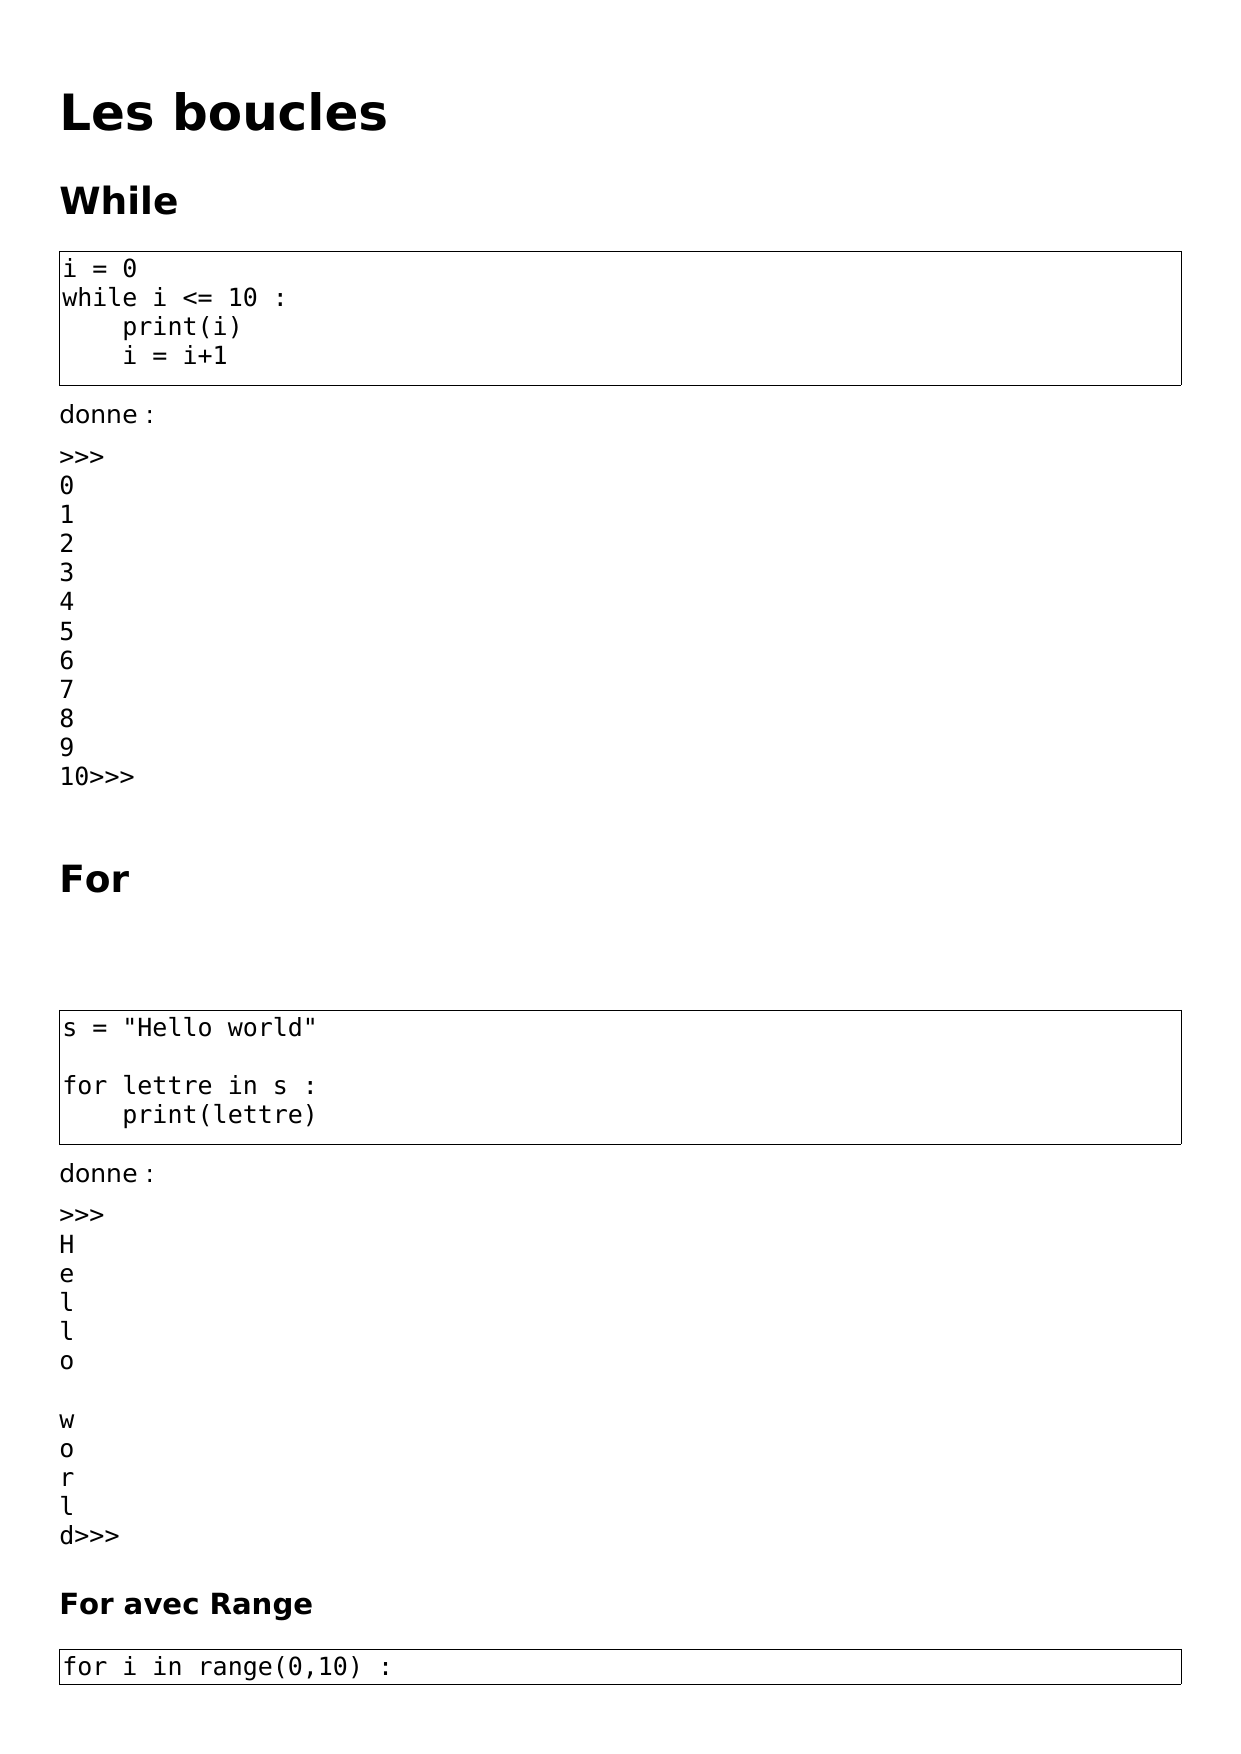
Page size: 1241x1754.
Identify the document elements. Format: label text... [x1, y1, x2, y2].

table_header for i in range(0,10) : [60, 1650, 1181, 1684]
text >>> H e l l o w o r l d>>> [59, 1201, 1181, 1551]
subtitle While [59, 180, 1181, 223]
text donne : [59, 400, 1181, 429]
subtitle For avec Range [59, 1587, 1181, 1621]
table_header i = 0 while i <= 10 : print(i) i = i+1 [60, 252, 1181, 385]
text donne : [59, 1159, 1181, 1188]
subtitle Les boucles [59, 84, 1181, 142]
table_header s = "Hello world" for lettre in s : print(lettre) [60, 1011, 1181, 1144]
text >>> 0 1 2 3 4 5 6 7 8 9 10>>> [59, 442, 1181, 821]
subtitle For [59, 858, 1181, 901]
